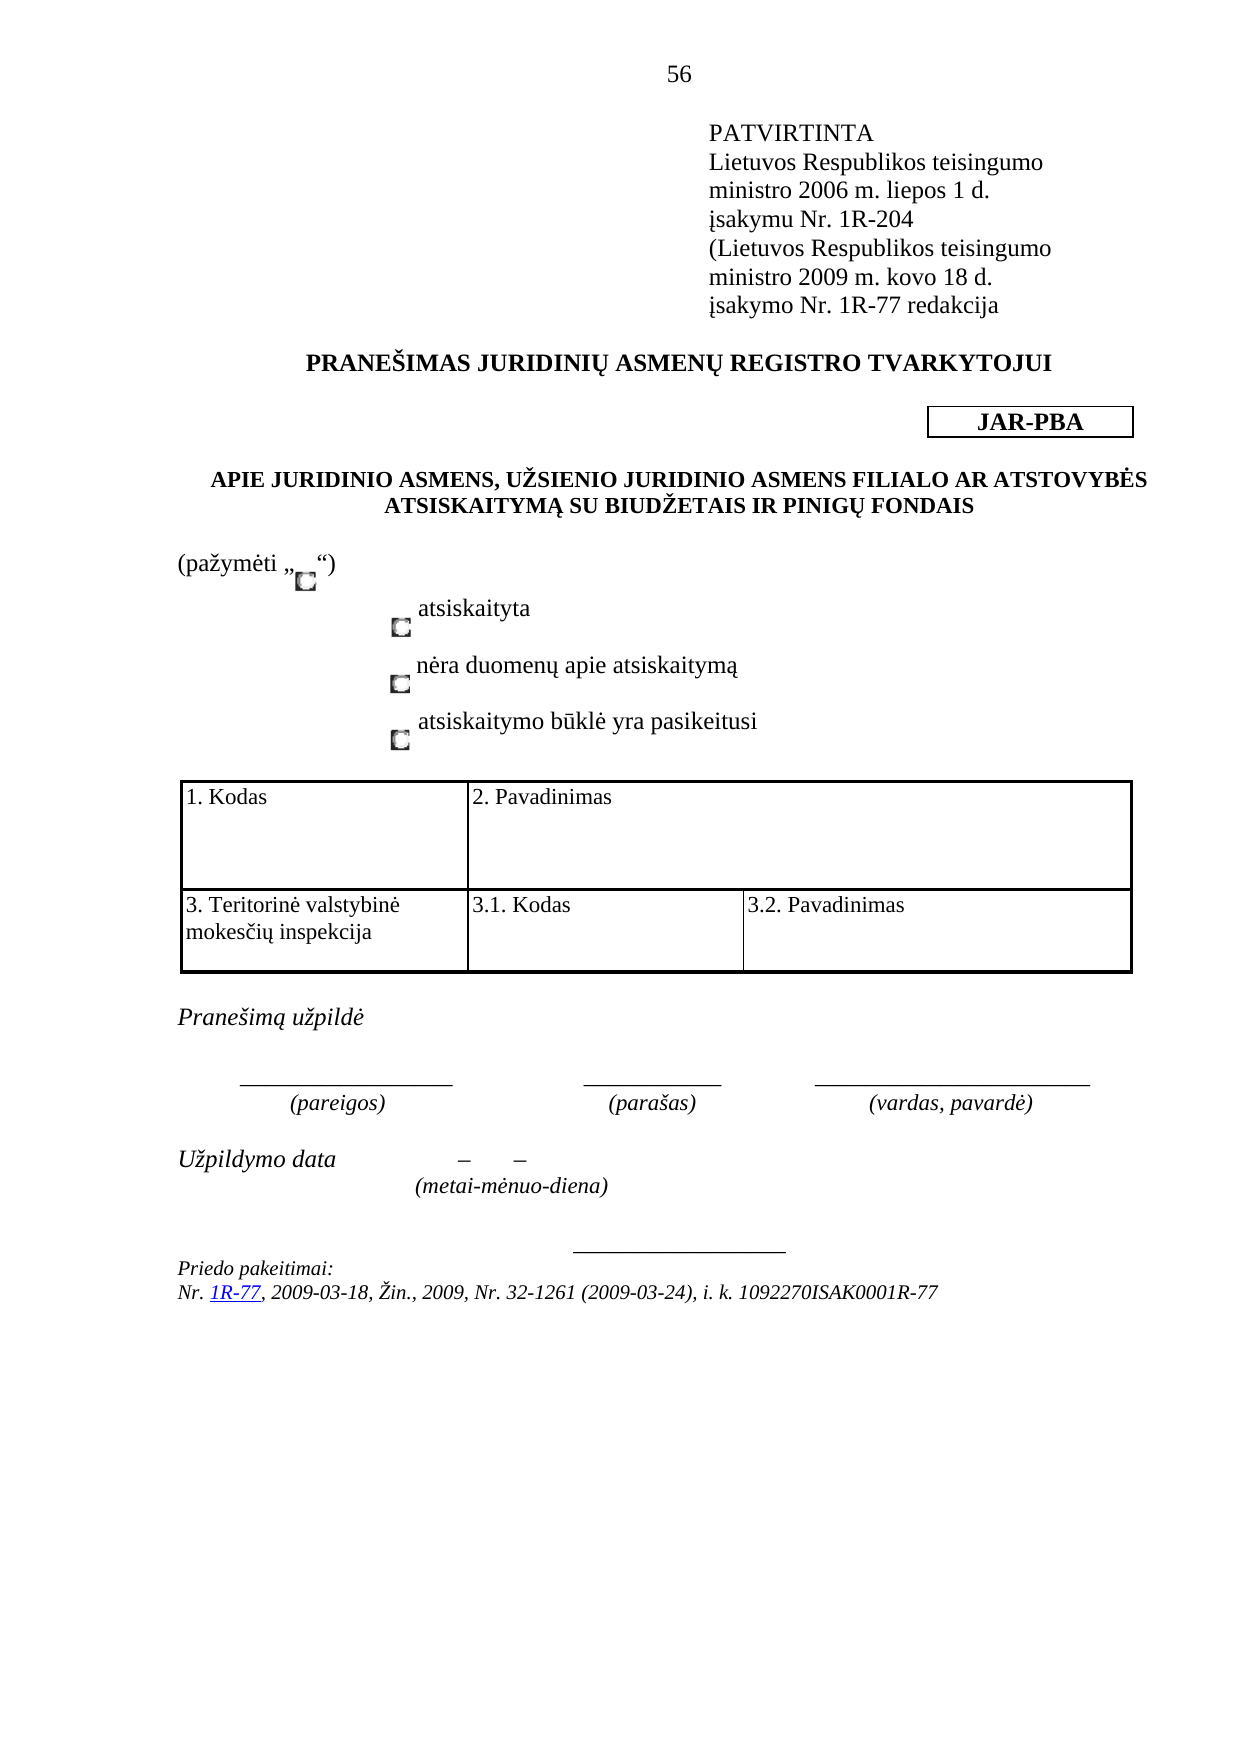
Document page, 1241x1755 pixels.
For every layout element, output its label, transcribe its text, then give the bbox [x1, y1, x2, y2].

text [O] atsiskaitymo būklė yra pasikeitusi [390, 706, 1181, 751]
text PRANEŠIMAS JURIDINIŲ ASMENŲ REGISTRO TVARKYTOJUI [177, 348, 1181, 377]
text Užpildymo data – – [177, 1144, 1181, 1172]
table_cell 3.2. Pavadinimas [744, 891, 1130, 970]
table_cell 3. Teritorinė valstybinė mokesčių inspekcija [183, 891, 467, 970]
text _________________ ___________ ______________________ [240, 1060, 1181, 1088]
text Nr. 1R-77, 2009-03-18, Žin., 2009, Nr. 32-1261 (2009-03-24), i. k. 1092270ISAK0001R-77 [177, 1280, 1181, 1304]
text PATVIRTINTA [702, 118, 1181, 147]
text [O] nėra duomenų apie atsiskaitymą [390, 650, 1181, 694]
text (pažymėti „[O]“) [177, 548, 1181, 593]
table_header [181, 406, 927, 436]
text ministro 2009 m. kovo 18 d. [177, 262, 1181, 291]
text [O] atsiskaityta [390, 593, 1181, 638]
text ministro 2006 m. liepos 1 d. [177, 176, 1181, 204]
text (pareigos) (parašas) (vardas, pavardė) [290, 1088, 1181, 1115]
table_header JAR-PBA [929, 407, 1132, 436]
text įsakymu Nr. 1R-204 [177, 204, 1181, 233]
text Lietuvos Respublikos teisingumo [177, 147, 1181, 176]
text _________________ [177, 1227, 1181, 1256]
text (Lietuvos Respublikos teisingumo [177, 233, 1181, 262]
text APIE JURIDINIO ASMENS, UŽSIENIO JURIDINIO ASMENS FILIALO AR ATSTOVYBĖS ATSISKAITYMĄ SU BIUDŽETAIS IR PINIGŲ FONDAIS [177, 466, 1181, 519]
text įsakymo Nr. 1R-77 redakcija [177, 291, 1181, 319]
text (metai-mėnuo-diena) [415, 1172, 1181, 1199]
table_cell 3.1. Kodas [469, 891, 743, 970]
table_header 2. Pavadinimas [469, 783, 1130, 888]
text Pranešimą užpildė [177, 1002, 1181, 1031]
table_header 1. Kodas [183, 783, 467, 888]
text Priedo pakeitimai: [177, 1256, 1181, 1280]
